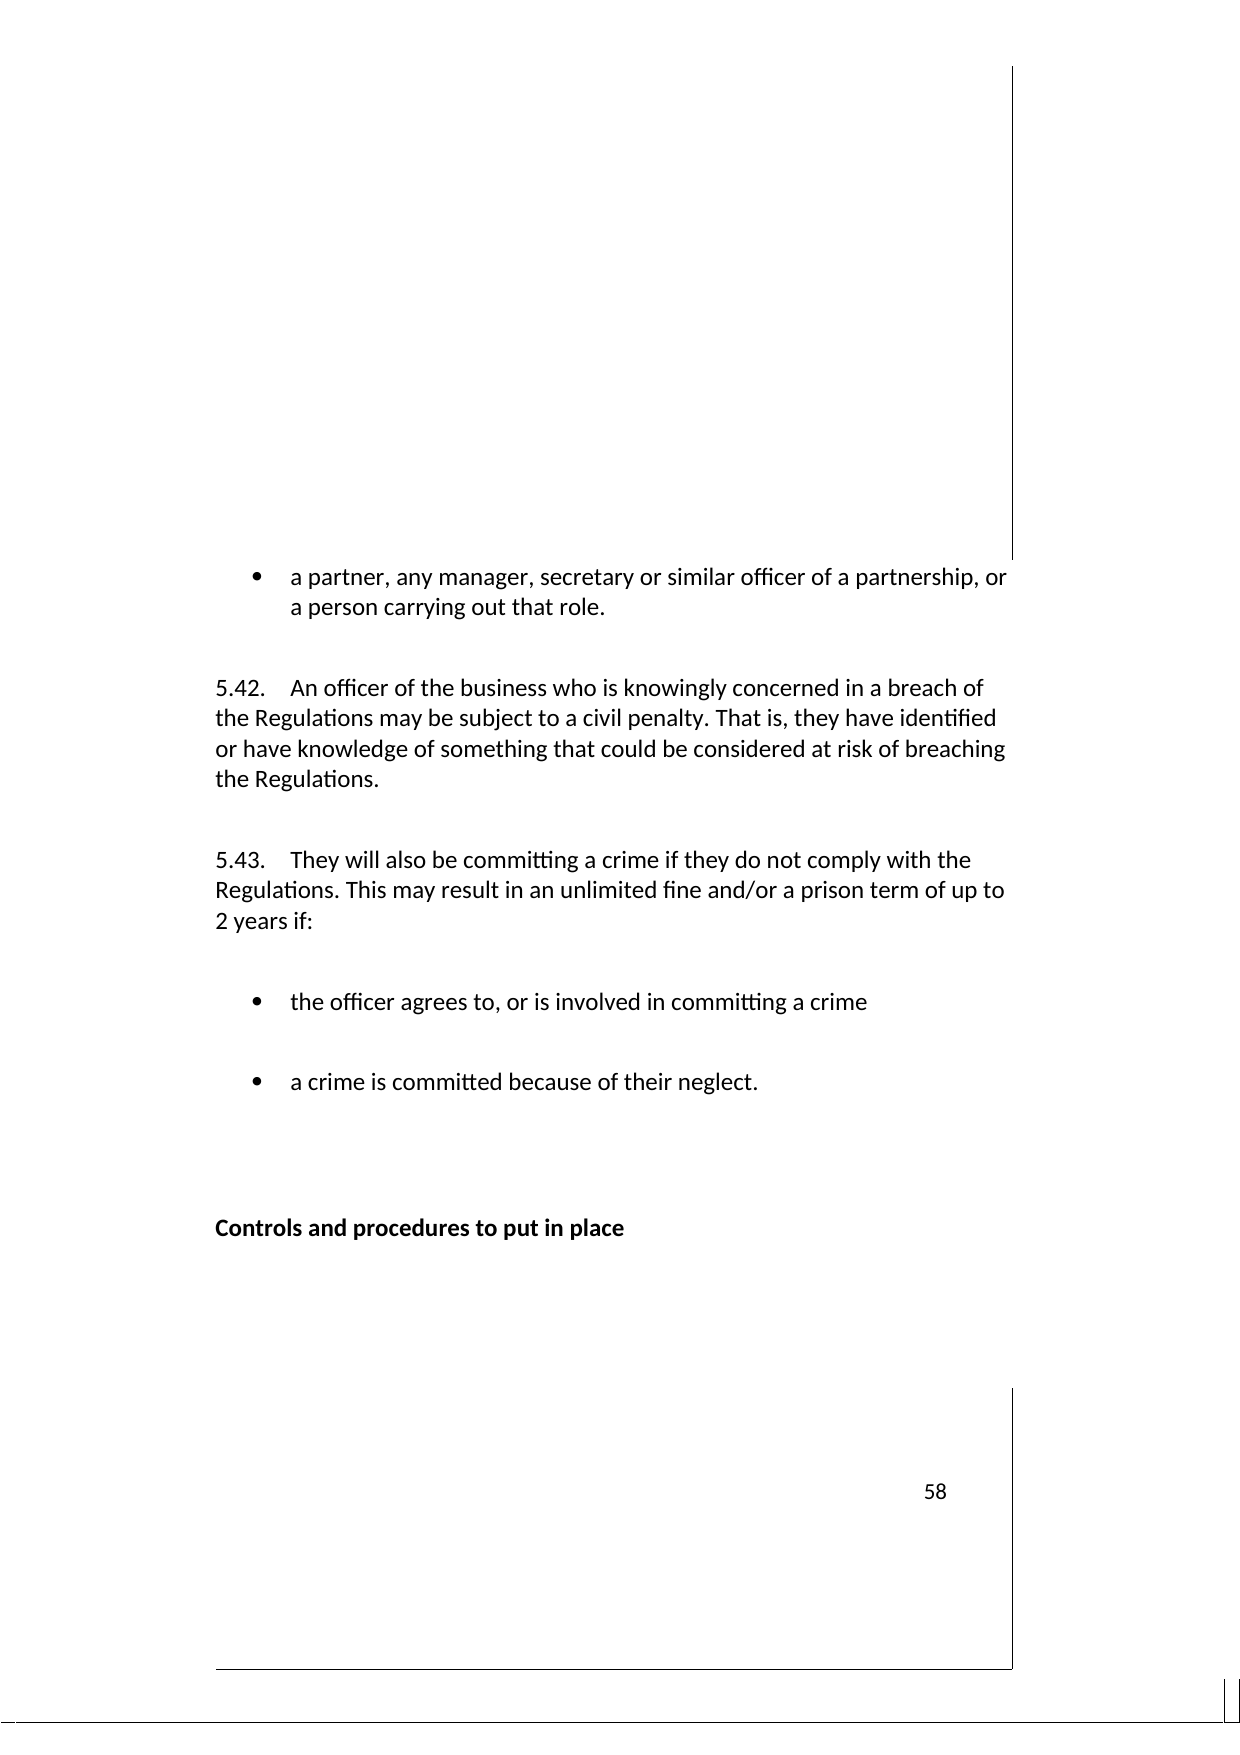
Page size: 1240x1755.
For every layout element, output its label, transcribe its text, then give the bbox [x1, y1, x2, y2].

subtitle Controls and procedures to put in place [215, 1213, 1012, 1243]
list a crime is committed because of their neglect. [253, 1066, 1012, 1097]
list a partner, any manager, secretary or similar officer of a partnership, or a person carrying out that role. [253, 561, 1012, 622]
list They will also be committing a crime if they do not comply with the Regulations. This may result in an unlimited fine and/or a prison term of up to 2 years if: [215, 844, 1012, 936]
list An officer of the business who is knowingly concerned in a breach of the Regulations may be subject to a civil penalty. That is, they have identified or have knowledge of something that could be considered at risk of breaching the Regulations. [215, 672, 1012, 794]
list the officer agrees to, or is involved in committing a crime [253, 986, 1012, 1016]
